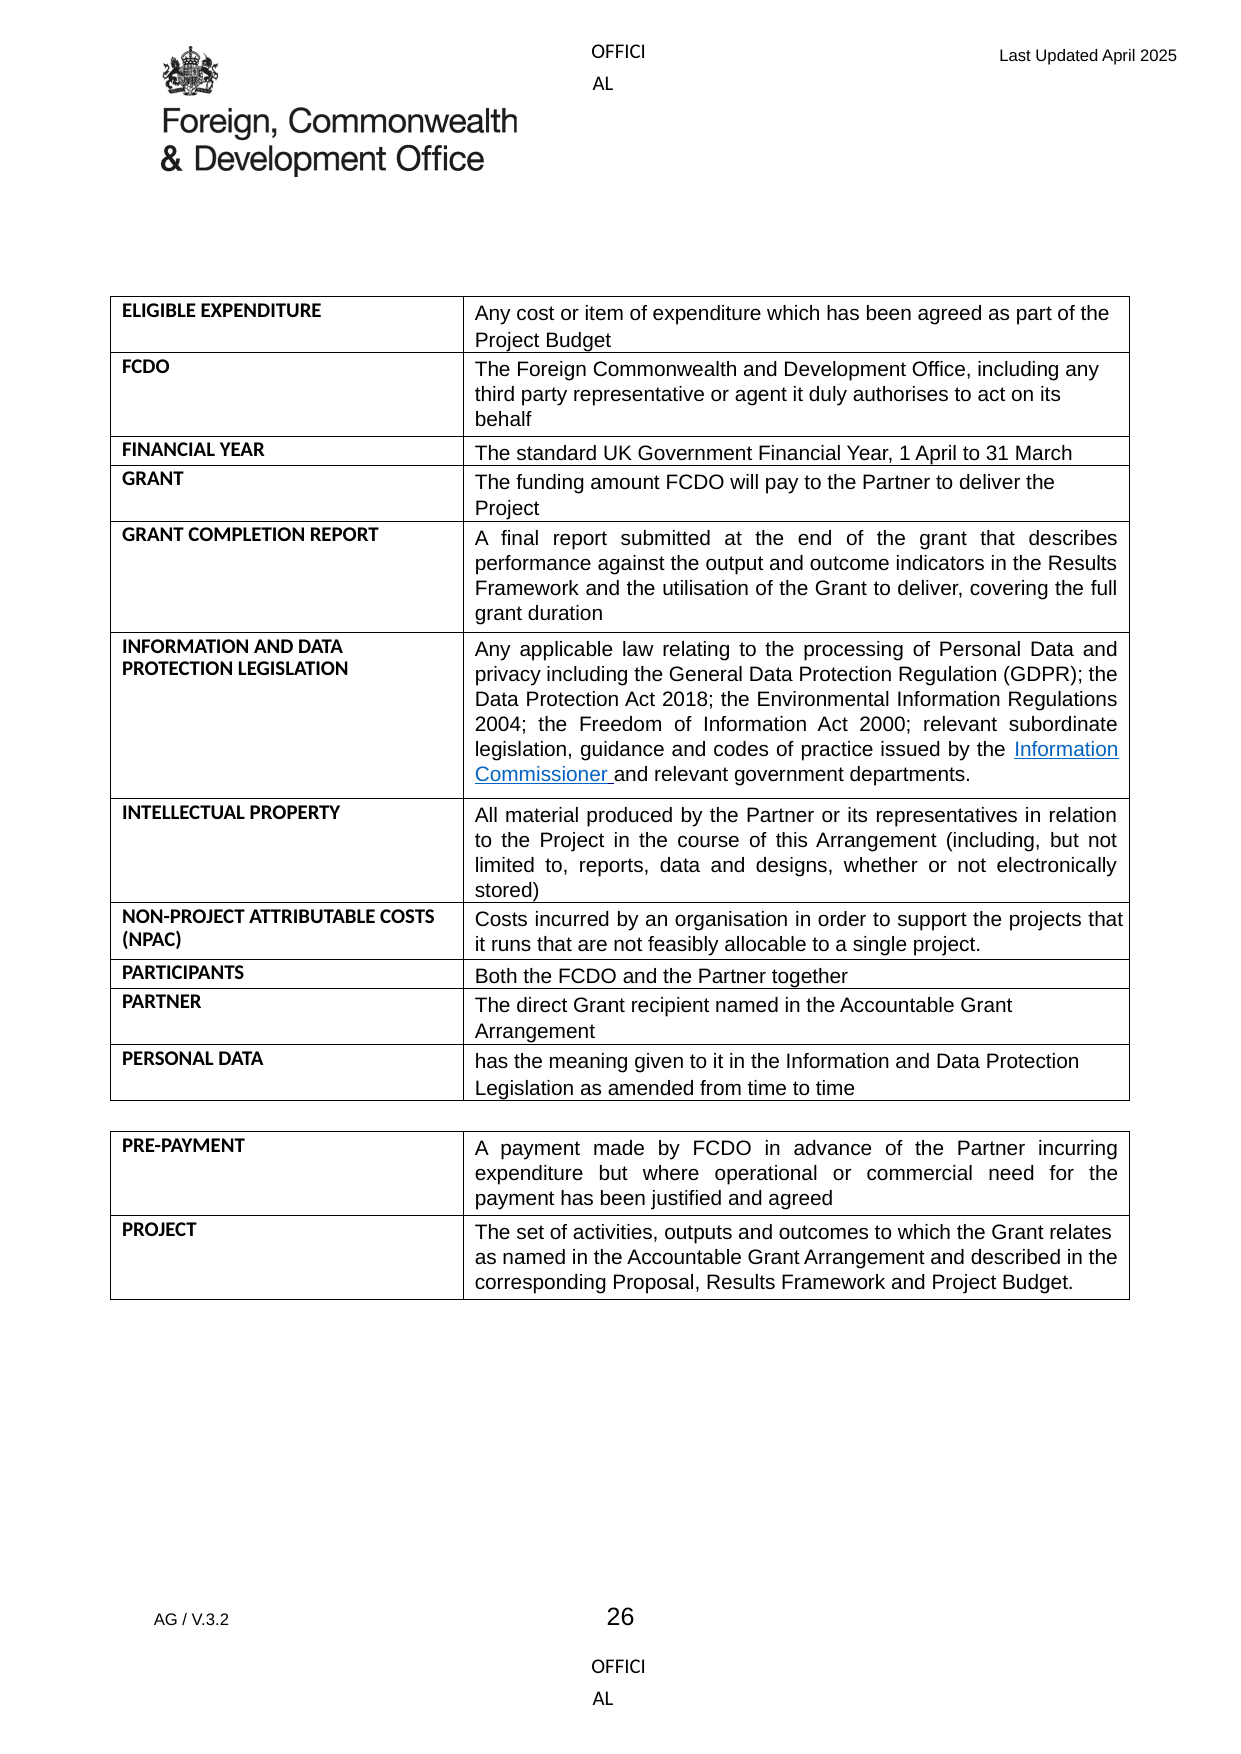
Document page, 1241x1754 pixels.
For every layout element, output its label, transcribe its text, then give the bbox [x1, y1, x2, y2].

table_cell Any cost or item of expenditure which has been agreed as part of the Project Budget [464, 297, 1129, 352]
table_cell Both the FCDO and the Partner together [464, 960, 1129, 987]
table_cell The direct Grant recipient named in the Accountable Grant Arrangement [464, 989, 1129, 1044]
table_cell The funding amount FCDO will pay to the Partner to deliver the Project [464, 466, 1129, 521]
table_cell The standard UK Government Financial Year, 1 April to 31 March [464, 437, 1129, 464]
table_cell ELIGIBLE EXPENDITURE [111, 297, 463, 352]
table_header PRE-PAYMENT [111, 1132, 463, 1215]
table_cell GRANT [111, 466, 463, 521]
table_cell has the meaning given to it in the Information and Data Protection Legislation as amended from time to time [464, 1045, 1129, 1100]
table_cell INTELLECTUAL PROPERTY [111, 799, 463, 902]
table_header A payment made by FCDO in advance of the Partner incurring expenditure but where operational or commercial need for the payment has been justified and agreed [464, 1132, 1129, 1215]
table_cell Costs incurred by an organisation in order to support the projects that it runs that are not feasibly allocable to a single project. [464, 903, 1129, 958]
table_cell NON-PROJECT ATTRIBUTABLE COSTS (NPAC) [111, 903, 463, 958]
table_cell PARTICIPANTS [111, 960, 463, 987]
table_cell FCDO [111, 353, 463, 436]
table_cell PERSONAL DATA [111, 1045, 463, 1100]
table_cell A final report submitted at the end of the grant that describes performance against the output and outcome indicators in the Results Framework and the utilisation of the Grant to deliver, covering the full grant duration [464, 522, 1129, 632]
table_cell INFORMATION AND DATA PROTECTION LEGISLATION [111, 633, 463, 798]
table_cell Any applicable law relating to the processing of Personal Data and privacy including the General Data Protection Regulation (GDPR); the Data Protection Act 2018; the Environmental Information Regulations 2004; the Freedom of Information Act 2000; relevant subordinate legislation, guidance and codes of practice issued by the Information Commissioner and relevant government departments. [464, 633, 1129, 798]
table_cell The set of activities, outputs and outcomes to which the Grant relates as named in the Accountable Grant Arrangement and described in the corresponding Proposal, Results Framework and Project Budget. [464, 1216, 1129, 1298]
table_cell GRANT COMPLETION REPORT [111, 522, 463, 632]
table_cell FINANCIAL YEAR [111, 437, 463, 464]
table_cell All material produced by the Partner or its representatives in relation to the Project in the course of this Arrangement (including, but not limited to, reports, data and designs, whether or not electronically stored) [464, 799, 1129, 902]
table_cell The Foreign Commonwealth and Development Office, including any third party representative or agent it duly authorises to act on its behalf [464, 353, 1129, 436]
table_cell PARTNER [111, 989, 463, 1044]
table_cell PROJECT [111, 1216, 463, 1298]
picture [157, 46, 517, 177]
